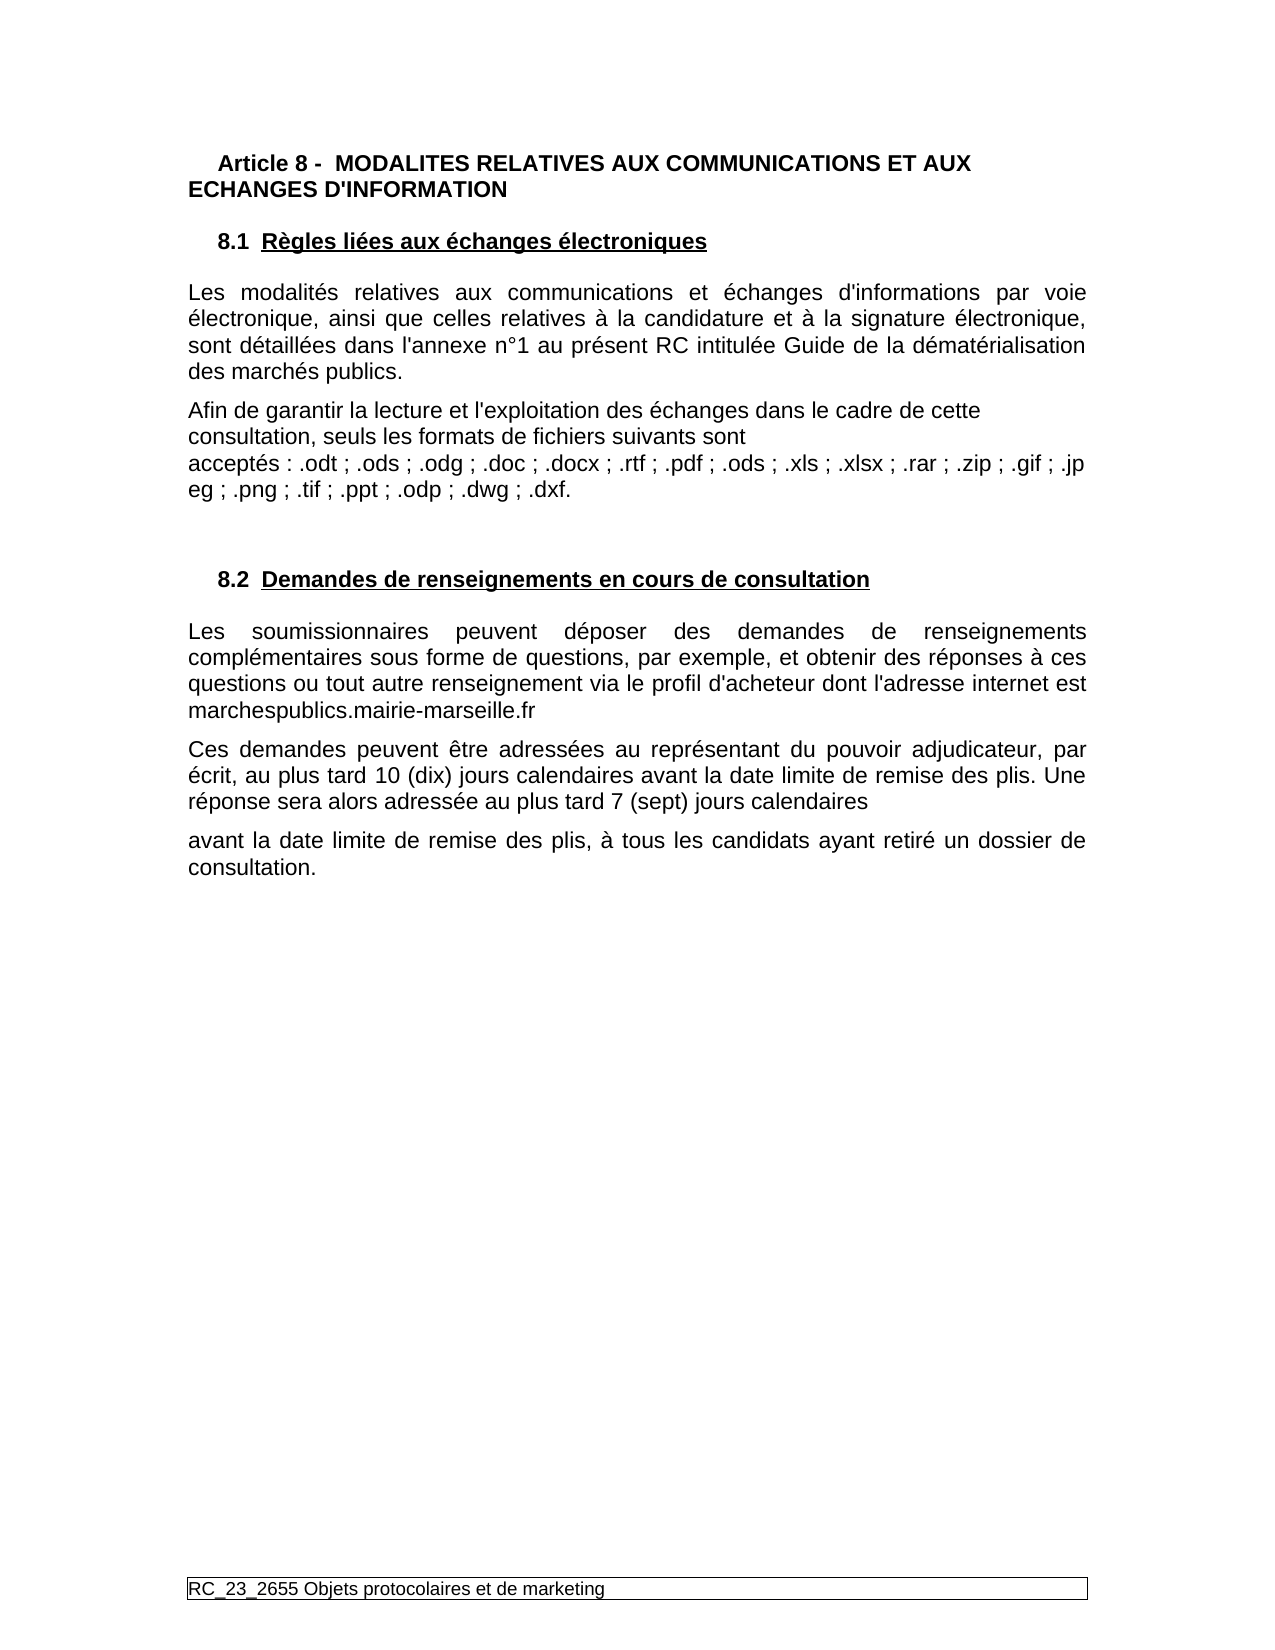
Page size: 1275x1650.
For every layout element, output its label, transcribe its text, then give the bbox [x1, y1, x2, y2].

text avant la date limite de remise des plis, à tous les candidats ayant retiré un dossier de consultation. [188, 827, 1087, 880]
text Ces demandes peuvent être adressées au représentant du pouvoir adjudicateur, par écrit, au plus tard 10 (dix) jours calendaires avant la date limite de remise des plis. Une réponse sera alors adressée au plus tard 7 (sept) jours calendaires [188, 736, 1087, 814]
text Les soumissionnaires peuvent déposer des demandes de renseignements complémentaires sous forme de questions, par exemple, et obtenir des réponses à ces questions ou tout autre renseignement via le profil d'acheteur dont l'adresse internet est marchespublics.mairie-marseille.fr [188, 618, 1087, 723]
subtitle Demandes de renseignements en cours de consultation [188, 566, 1087, 593]
text Les modalités relatives aux communications et échanges d'informations par voie électronique, ainsi que celles relatives à la candidature et à la signature électronique, sont détaillées dans l'annexe n°1 au présent RC intitulée Guide de la dématérialisation des marchés publics. [188, 279, 1087, 384]
subtitle MODALITES RELATIVES AUX COMMUNICATIONS ET AUX ECHANGES D'INFORMATION [188, 150, 1087, 203]
subtitle Règles liées aux échanges électroniques [188, 228, 1087, 254]
text Afin de garantir la lecture et l'exploitation des échanges dans le cadre de cette consultation, seuls les formats de fichiers suivants sont acceptés : .odt ; .ods ; .odg ; .doc ; .docx ; .rtf ; .pdf ; .ods ; .xls ; .xlsx ; .rar ; .zip ; .gif ; .jpeg ; .png ; .tif ; .ppt ; .odp ; .dwg ; .dxf. [188, 397, 1087, 502]
